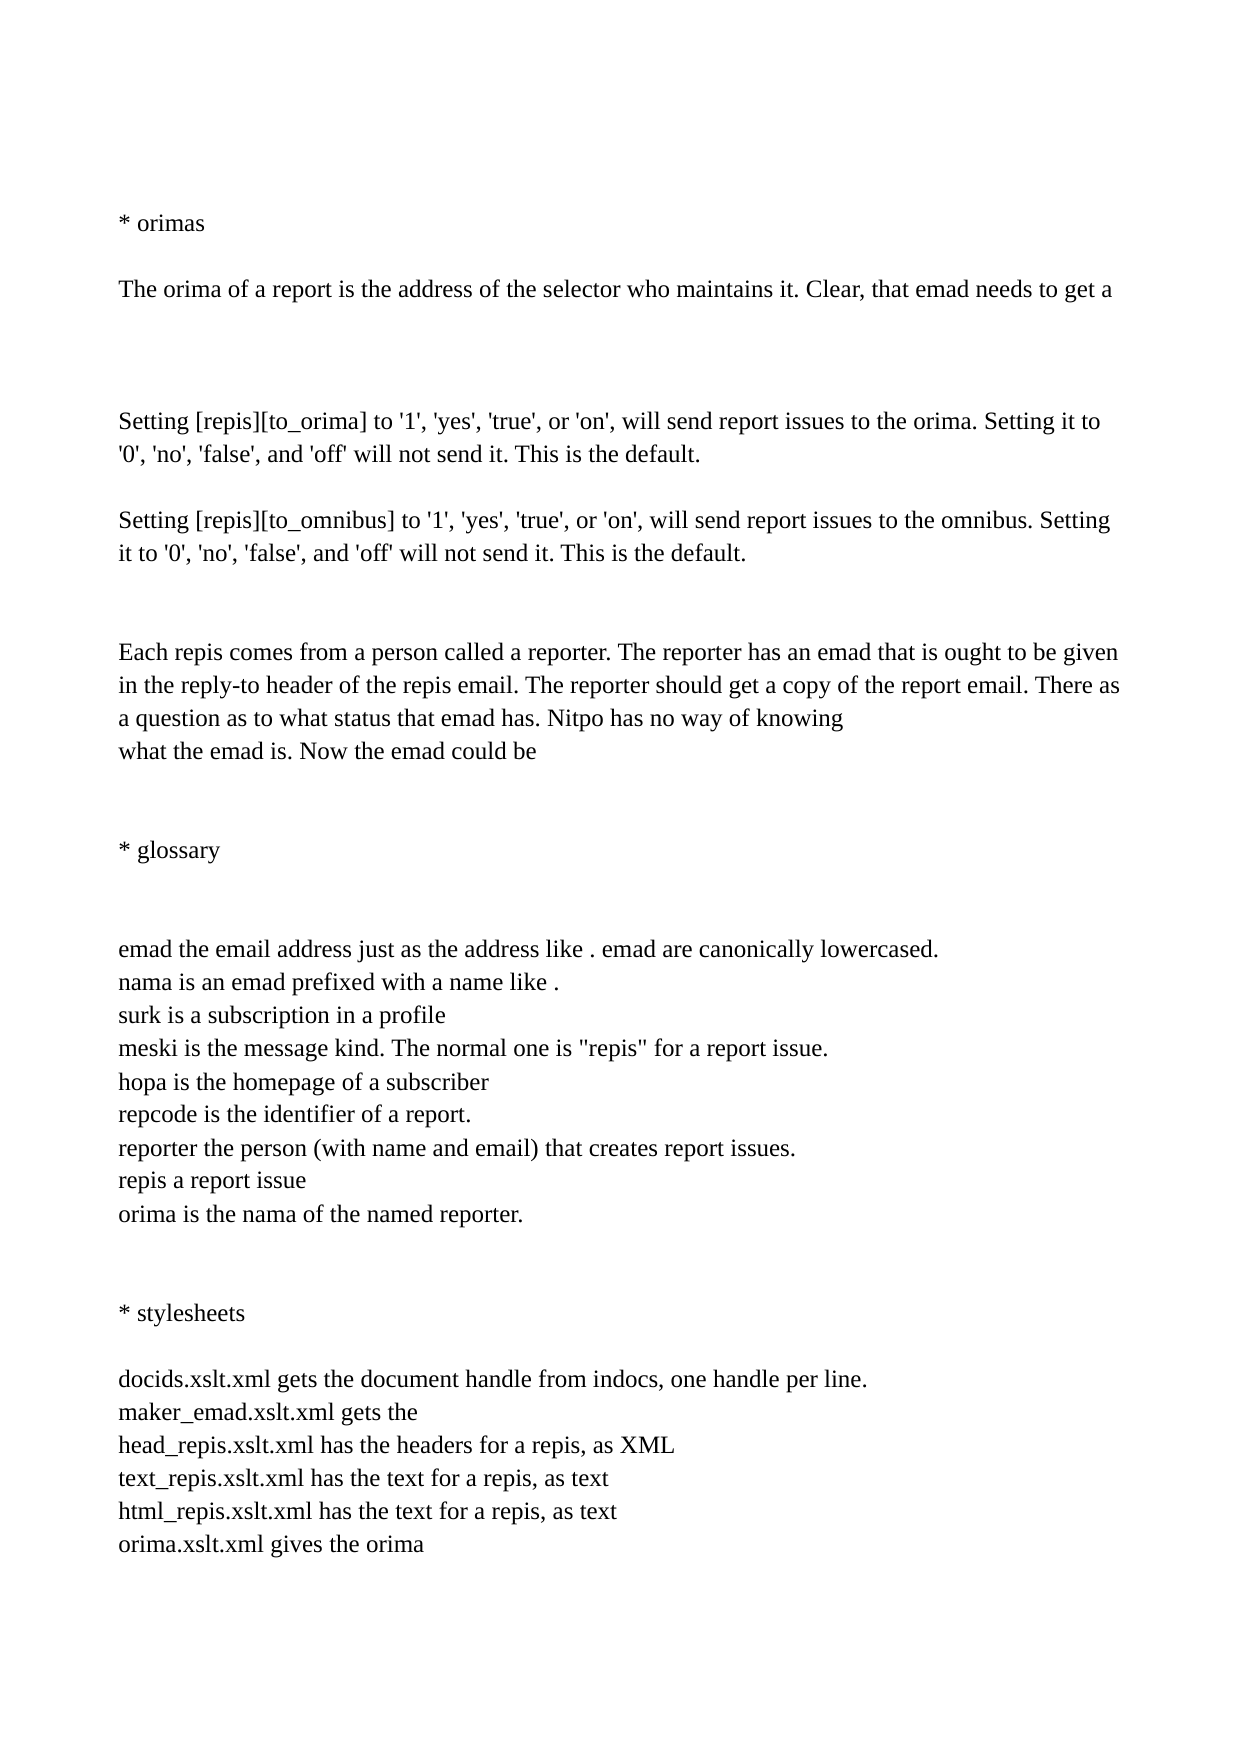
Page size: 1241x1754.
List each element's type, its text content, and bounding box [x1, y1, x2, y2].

text surk is a subscription in a profile [118, 1001, 1122, 1029]
text reporter the person (with name and email) that creates report issues. [118, 1133, 1122, 1161]
text meski is the message kind. The normal one is "repis" for a report issue. [118, 1033, 1122, 1062]
text head_repis.xslt.xml has the headers for a repis, as XML [118, 1430, 1122, 1458]
text * orimas [118, 208, 1122, 237]
text Setting [repis][to_omnibus] to '1', 'yes', 'true', or 'on', will send report issues to the omnibus. Setting it to '0', 'no', 'false', and 'off' will not send it. This is the default. [118, 505, 1122, 567]
text Setting [repis][to_orima] to '1', 'yes', 'true', or 'on', will send report issues to the orima. Setting it to '0', 'no', 'false', and 'off' will not send it. This is the default. [118, 406, 1122, 468]
text text_repis.xslt.xml has the text for a repis, as text [118, 1463, 1122, 1492]
text Each repis comes from a person called a reporter. The reporter has an emad that is ought to be given in the reply-to header of the repis email. The reporter should get a copy of the report email. There as a question as to what status that emad has. Nitpo has no way of knowing [118, 637, 1122, 732]
text repcode is the identifier of a report. [118, 1099, 1122, 1128]
text orima.xslt.xml gives the orima [118, 1529, 1122, 1558]
text * glossary [118, 835, 1122, 864]
text nama is an emad prefixed with a name like . [118, 967, 1122, 996]
text repis a report issue [118, 1166, 1122, 1194]
text * stylesheets [118, 1298, 1122, 1326]
text orima is the nama of the named reporter. [118, 1199, 1122, 1227]
text docids.xslt.xml gets the document handle from indocs, one handle per line. [118, 1364, 1122, 1392]
text maker_emad.xslt.xml gets the [118, 1397, 1122, 1426]
text what the emad is. Now the emad could be [118, 736, 1122, 765]
text html_repis.xslt.xml has the text for a repis, as text [118, 1496, 1122, 1524]
text emad the email address just as the address like . emad are canonically lowercased. [118, 934, 1122, 963]
text hopa is the homepage of a subscriber [118, 1067, 1122, 1095]
text The orima of a report is the address of the selector who maintains it. Clear, that emad needs to get a [118, 274, 1122, 303]
